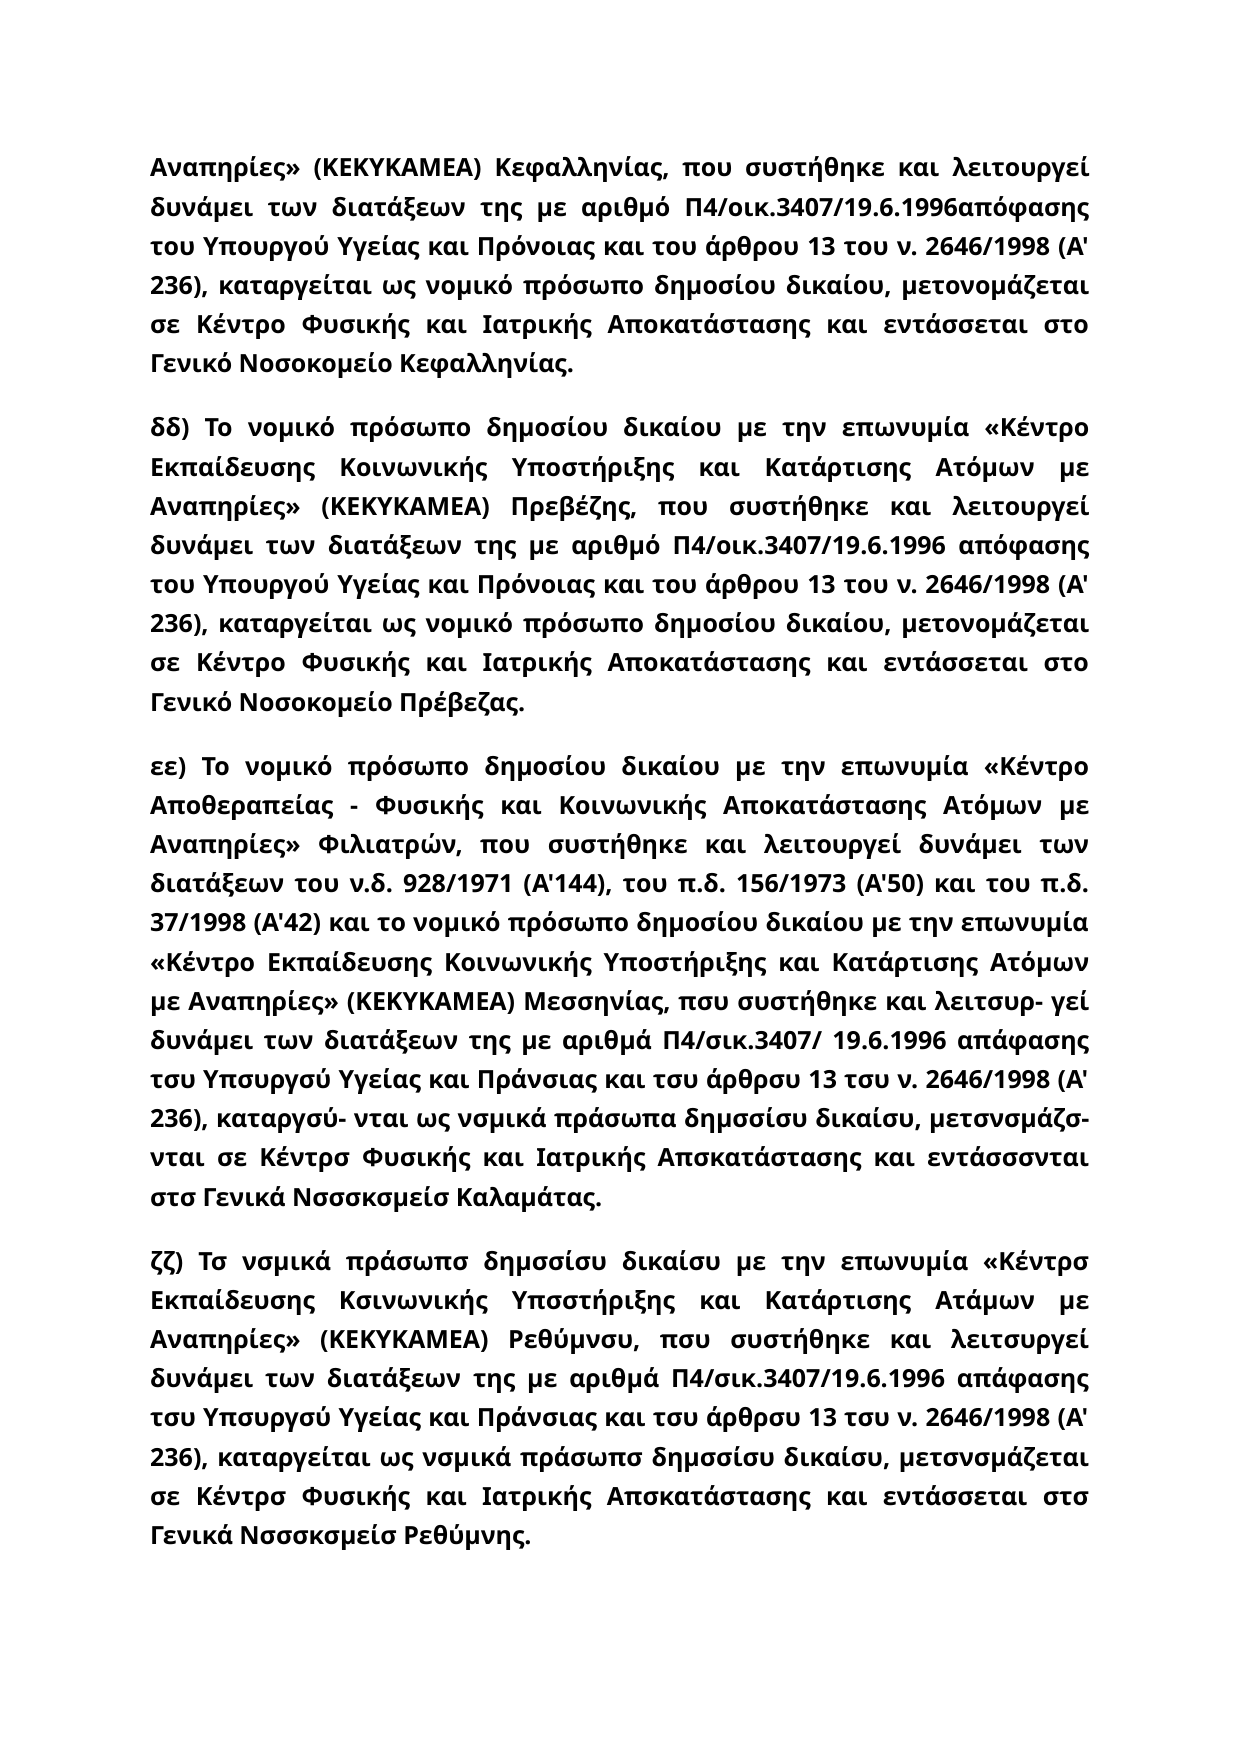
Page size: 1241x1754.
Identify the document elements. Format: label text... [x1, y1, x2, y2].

text Αναπηρίες» (ΚΕΚΥΚΑΜΕΑ) Κεφαλληνίας, που συστήθηκε και λειτουργεί δυνάμει των διατάξεων της με αριθμό Π4/οικ.3407/19.6.1996απόφασης του Υπουργού Υγείας και Πρόνοιας και του άρθρου 13 του ν. 2646/1998 (Α' 236), καταργείται ως νομικό πρόσωπο δημοσίου δικαίου, μετονομάζεται σε Κέντρο Φυσικής και Ιατρικής Αποκατάστασης και εντάσσεται στο Γενικό Νοσοκομείο Κεφαλληνίας. [150, 150, 1090, 380]
text ζζ) Τσ νσμικά πράσωπσ δημσσίσυ δικαίσυ με την επωνυμία «Κέντρσ Εκπαίδευσης Κσινωνικής Υπσστήριξης και Κατάρτισης Ατάμων με Αναπηρίες» (ΚΕΚΥΚΑΜΕΑ) Ρεθύμνσυ, πσυ συστήθηκε και λειτσυργεί δυνάμει των διατάξεων της με αριθμά Π4/σικ.3407/19.6.1996 απάφασης τσυ Υπσυργσύ Υγείας και Πράνσιας και τσυ άρθρσυ 13 τσυ ν. 2646/1998 (Α' 236), καταργείται ως νσμικά πράσωπσ δημσσίσυ δικαίσυ, μετσνσμάζεται σε Κέντρσ Φυσικής και Ιατρικής Απσκατάστασης και εντάσσεται στσ Γενικά Νσσσκσμείσ Ρεθύμνης. [150, 1243, 1090, 1552]
text δδ) Το νομικό πρόσωπο δημοσίου δικαίου με την επωνυμία «Κέντρο Εκπαίδευσης Κοινωνικής Υποστήριξης και Κατάρτισης Ατόμων με Αναπηρίες» (ΚΕΚΥΚΑΜΕΑ) Πρεβέζης, που συστήθηκε και λειτουργεί δυνάμει των διατάξεων της με αριθμό Π4/οικ.3407/19.6.1996 απόφασης του Υπουργού Υγείας και Πρόνοιας και του άρθρου 13 του ν. 2646/1998 (Α' 236), καταργείται ως νομικό πρόσωπο δημοσίου δικαίου, μετονομάζεται σε Κέντρο Φυσικής και Ιατρικής Αποκατάστασης και εντάσσεται στο Γενικό Νοσοκομείο Πρέβεζας. [150, 410, 1090, 718]
text εε) Το νομικό πρόσωπο δημοσίου δικαίου με την επωνυμία «Κέντρο Αποθεραπείας - Φυσικής και Κοινωνικής Αποκατάστασης Ατόμων με Αναπηρίες» Φιλιατρών, που συστήθηκε και λειτουργεί δυνάμει των διατάξεων του ν.δ. 928/1971 (Α'144), του π.δ. 156/1973 (Α'50) και του π.δ. 37/1998 (Α'42) και το νομικό πρόσωπο δημοσίου δικαίου με την επωνυμία «Κέντρο Εκπαίδευσης Κοινωνικής Υποστήριξης και Κατάρτισης Ατόμων με Αναπηρίες» (ΚΕΚΥΚΑΜΕΑ) Μεσσηνίας, πσυ συστήθηκε και λειτσυρ- γεί δυνάμει των διατάξεων της με αριθμά Π4/σικ.3407/ 19.6.1996 απάφασης τσυ Υπσυργσύ Υγείας και Πράνσιας και τσυ άρθρσυ 13 τσυ ν. 2646/1998 (Α' 236), καταργσύ- νται ως νσμικά πράσωπα δημσσίσυ δικαίσυ, μετσνσμάζσ- νται σε Κέντρσ Φυσικής και Ιατρικής Απσκατάστασης και εντάσσσνται στσ Γενικά Νσσσκσμείσ Καλαμάτας. [150, 748, 1090, 1213]
